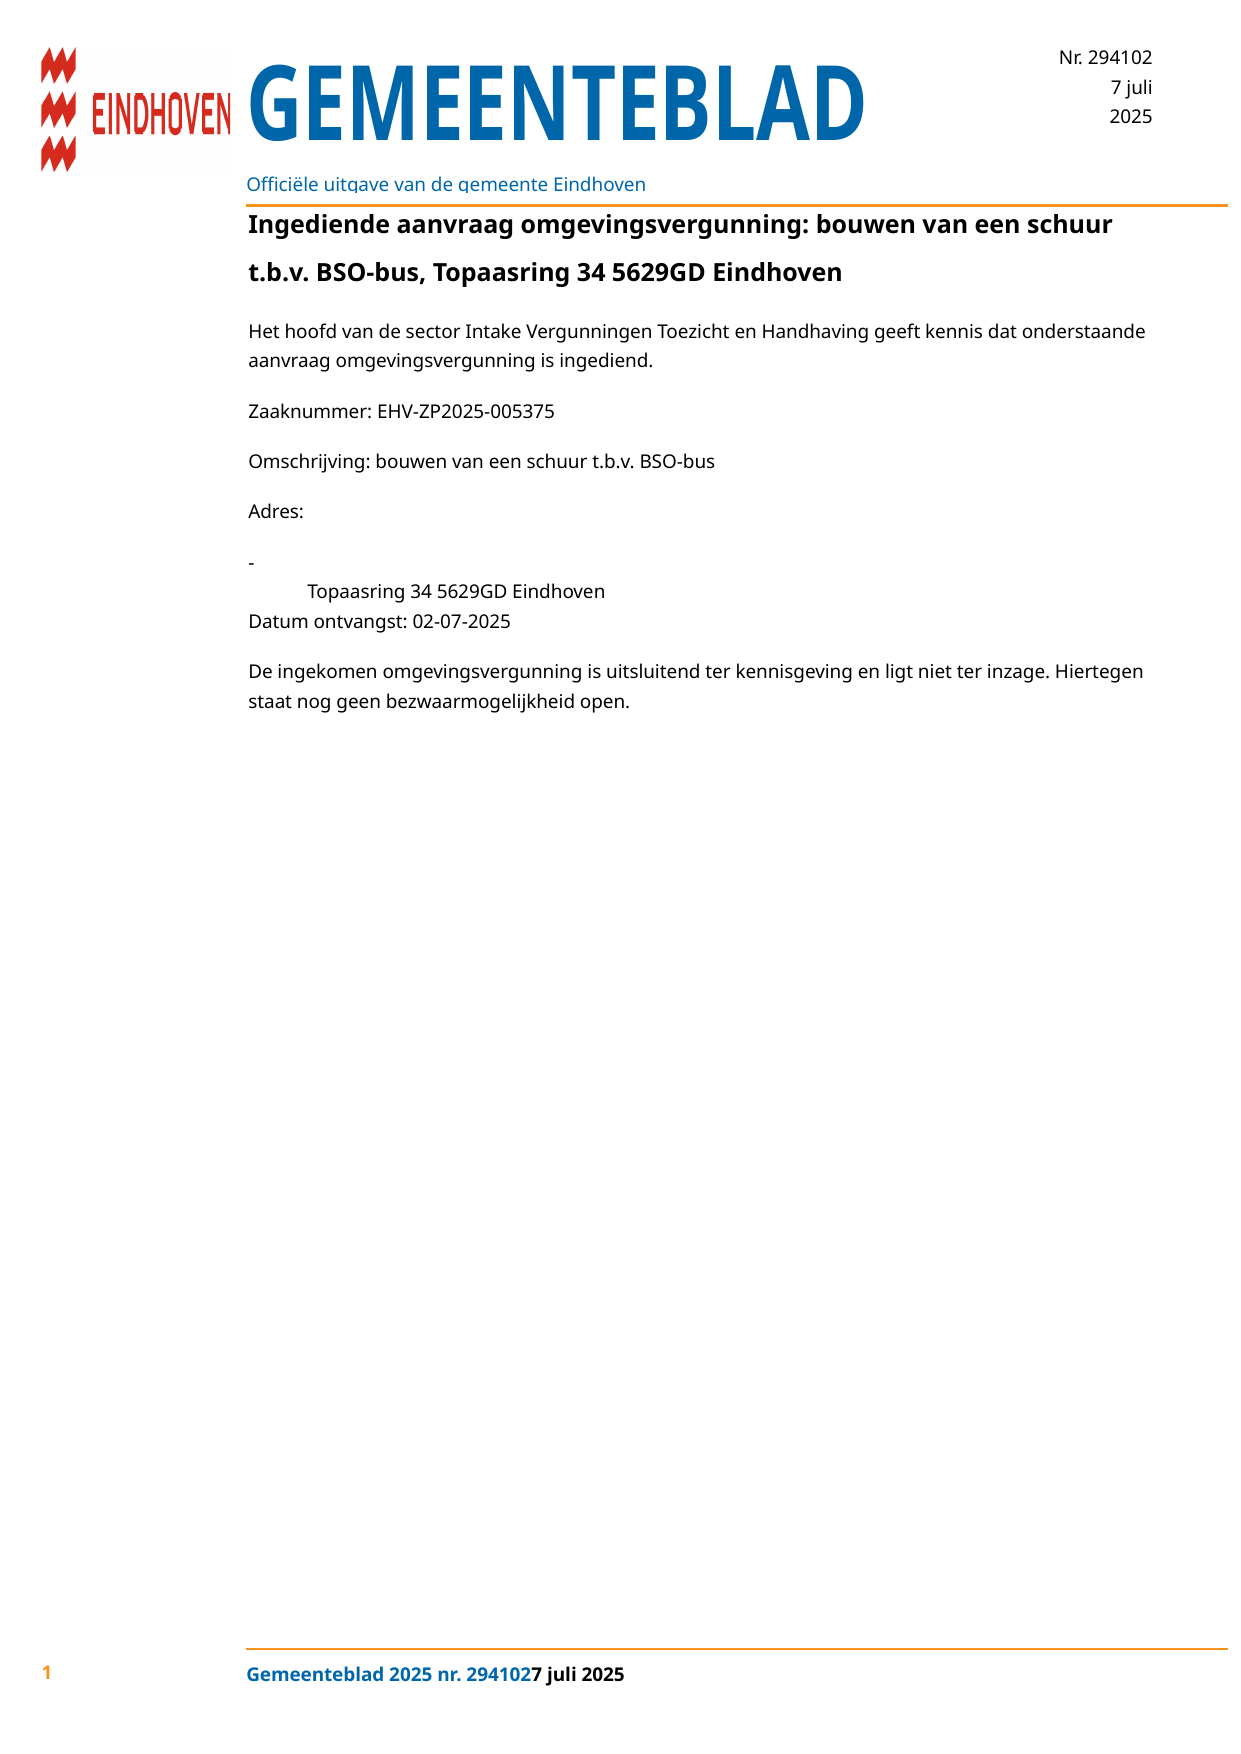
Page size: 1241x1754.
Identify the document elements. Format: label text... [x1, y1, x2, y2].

text De ingekomen omgevingsvergunning is uitsluitend ter kennisgeving en ligt niet ter inzage. Hiertegen staat nog geen bezwaarmogelijkheid open. [248, 659, 1152, 714]
text Datum ontvangst: 02-07-2025 [248, 608, 1152, 634]
text Adres: [248, 499, 1152, 524]
text Zaaknummer: EHV-ZP2025-005375 [248, 398, 1152, 424]
text Ingediende aanvraag omgevingsvergunning: bouwen van een schuur t.b.v. BSO-bus, Topaasring 34 5629GD Eindhoven [248, 207, 1152, 288]
picture [41, 47, 231, 172]
list Topaasring 34 5629GD Eindhoven [248, 579, 1152, 604]
text Omschrijving: bouwen van een schuur t.b.v. BSO-bus [248, 448, 1152, 474]
text Het hoofd van de sector Intake Vergunningen Toezicht en Handhaving geeft kennis dat onderstaande aanvraag omgevingsvergunning is ingediend. [248, 318, 1152, 373]
